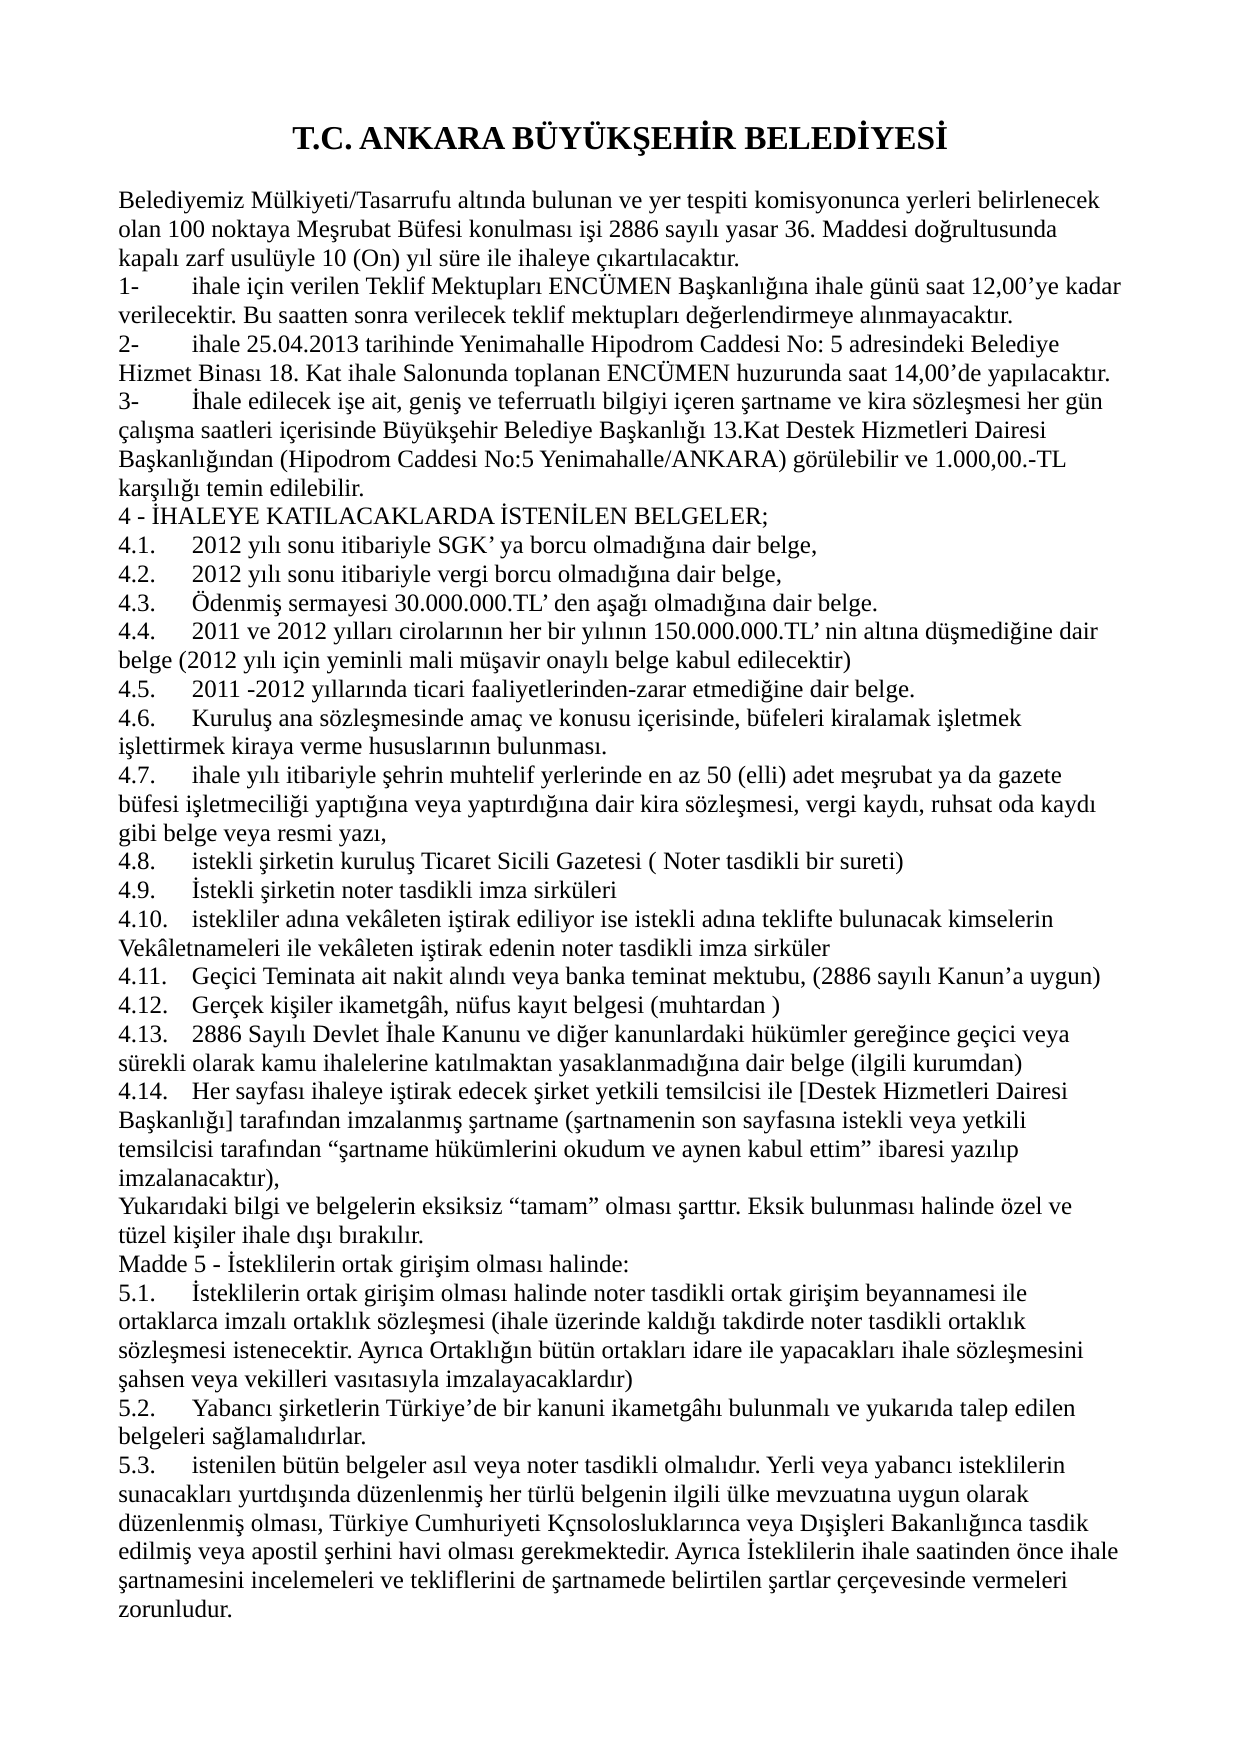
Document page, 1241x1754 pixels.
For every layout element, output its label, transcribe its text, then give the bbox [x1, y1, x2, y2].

text 4.12. Gerçek kişiler ikametgâh, nüfus kayıt belgesi (muhtardan ) [118, 990, 1122, 1019]
text 4.5. 2011 -2012 yıllarında ticari faaliyetlerinden-zarar etmediğine dair belge. [118, 674, 1122, 703]
text 4.8. istekli şirketin kuruluş Ticaret Sicili Gazetesi ( Noter tasdikli bir sureti) [118, 846, 1122, 875]
text 4 - İHALEYE KATILACAKLARDA İSTENİLEN BELGELER; [118, 501, 1122, 530]
text 4.6. Kuruluş ana sözleşmesinde amaç ve konusu içerisinde, büfeleri kiralamak işletmek işlettirmek kiraya verme hususlarının bulunması. [118, 703, 1122, 760]
text 4.9. İstekli şirketin noter tasdikli imza sirküleri [118, 875, 1122, 904]
text T.C. ANKARA BÜYÜKŞEHİR BELEDİYESİ [118, 118, 1122, 156]
text 4.14. Her sayfası ihaleye iştirak edecek şirket yetkili temsilcisi ile [Destek Hizmetleri Dairesi Başkanlığı] tarafından imzalanmış şartname (şartnamenin son sayfasına istekli veya yetkili temsilcisi tarafından “şartname hükümlerini okudum ve aynen kabul ettim” ibaresi yazılıp imzalanacaktır), [118, 1076, 1122, 1191]
text 4.4. 2011 ve 2012 yılları cirolarının her bir yılının 150.000.000.TL’ nin altına düşmediğine dair belge (2012 yılı için yeminli mali müşavir onaylı belge kabul edilecektir) [118, 616, 1122, 674]
text Madde 5 - İsteklilerin ortak girişim olması halinde: [118, 1249, 1122, 1278]
text 4.11. Geçici Teminata ait nakit alındı veya banka teminat mektubu, (2886 sayılı Kanun’a uygun) [118, 961, 1122, 990]
text Yukarıdaki bilgi ve belgelerin eksiksiz “tamam” olması şarttır. Eksik bulunması halinde özel ve tüzel kişiler ihale dışı bırakılır. [118, 1191, 1122, 1249]
text 2- ihale 25.04.2013 tarihinde Yenimahalle Hipodrom Caddesi No: 5 adresindeki Belediye Hizmet Binası 18. Kat ihale Salonunda toplanan ENCÜMEN huzurunda saat 14,00’de yapılacaktır. [118, 329, 1122, 386]
text 3- İhale edilecek işe ait, geniş ve teferruatlı bilgiyi içeren şartname ve kira sözleşmesi her gün çalışma saatleri içerisinde Büyükşehir Belediye Başkanlığı 13.Kat Destek Hizmetleri Dairesi Başkanlığından (Hipodrom Caddesi No:5 Yenimahalle/ANKARA) görülebilir ve 1.000,00.-TL karşılığı temin edilebilir. [118, 386, 1122, 501]
text 5.1. İsteklilerin ortak girişim olması halinde noter tasdikli ortak girişim beyannamesi ile ortaklarca imzalı ortaklık sözleşmesi (ihale üzerinde kaldığı takdirde noter tasdikli ortaklık sözleşmesi istenecektir. Ayrıca Ortaklığın bütün ortakları idare ile yapacakları ihale sözleşmesini şahsen veya vekilleri vasıtasıyla imzalayacaklardır) [118, 1278, 1122, 1393]
text 4.7. ihale yılı itibariyle şehrin muhtelif yerlerinde en az 50 (elli) adet meşrubat ya da gazete büfesi işletmeciliği yaptığına veya yaptırdığına dair kira sözleşmesi, vergi kaydı, ruhsat oda kaydı gibi belge veya resmi yazı, [118, 760, 1122, 846]
text 5.2. Yabancı şirketlerin Türkiye’de bir kanuni ikametgâhı bulunmalı ve yukarıda talep edilen belgeleri sağlamalıdırlar. [118, 1393, 1122, 1450]
text 4.13. 2886 Sayılı Devlet İhale Kanunu ve diğer kanunlardaki hükümler gereğince geçici veya sürekli olarak kamu ihalelerine katılmaktan yasaklanmadığına dair belge (ilgili kurumdan) [118, 1019, 1122, 1076]
text 5.3. istenilen bütün belgeler asıl veya noter tasdikli olmalıdır. Yerli veya yabancı isteklilerin sunacakları yurtdışında düzenlenmiş her türlü belgenin ilgili ülke mevzuatına uygun olarak düzenlenmiş olması, Türkiye Cumhuriyeti Kçnsolosluklarınca veya Dışişleri Bakanlığınca tasdik edilmiş veya apostil şerhini havi olması gerekmektedir. Ayrıca İsteklilerin ihale saatinden önce ihale şartnamesini incelemeleri ve tekliflerini de şartnamede belirtilen şartlar çerçevesinde vermeleri zorunludur. [118, 1450, 1122, 1623]
text 4.10. istekliler adına vekâleten iştirak ediliyor ise istekli adına teklifte bulunacak kimselerin Vekâletnameleri ile vekâleten iştirak edenin noter tasdikli imza sirküler [118, 904, 1122, 961]
text Belediyemiz Mülkiyeti/Tasarrufu altında bulunan ve yer tespiti komisyonunca yerleri belirlenecek olan 100 noktaya Meşrubat Büfesi konulması işi 2886 sayılı yasar 36. Maddesi doğrultusunda kapalı zarf usulüyle 10 (On) yıl süre ile ihaleye çıkartılacaktır. [118, 185, 1122, 271]
text 4.3. Ödenmiş sermayesi 30.000.000.TL’ den aşağı olmadığına dair belge. [118, 588, 1122, 616]
text 4.1. 2012 yılı sonu itibariyle SGK’ ya borcu olmadığına dair belge, [118, 530, 1122, 559]
text 4.2. 2012 yılı sonu itibariyle vergi borcu olmadığına dair belge, [118, 559, 1122, 588]
text 1- ihale için verilen Teklif Mektupları ENCÜMEN Başkanlığına ihale günü saat 12,00’ye kadar verilecektir. Bu saatten sonra verilecek teklif mektupları değerlendirmeye alınmayacaktır. [118, 271, 1122, 329]
